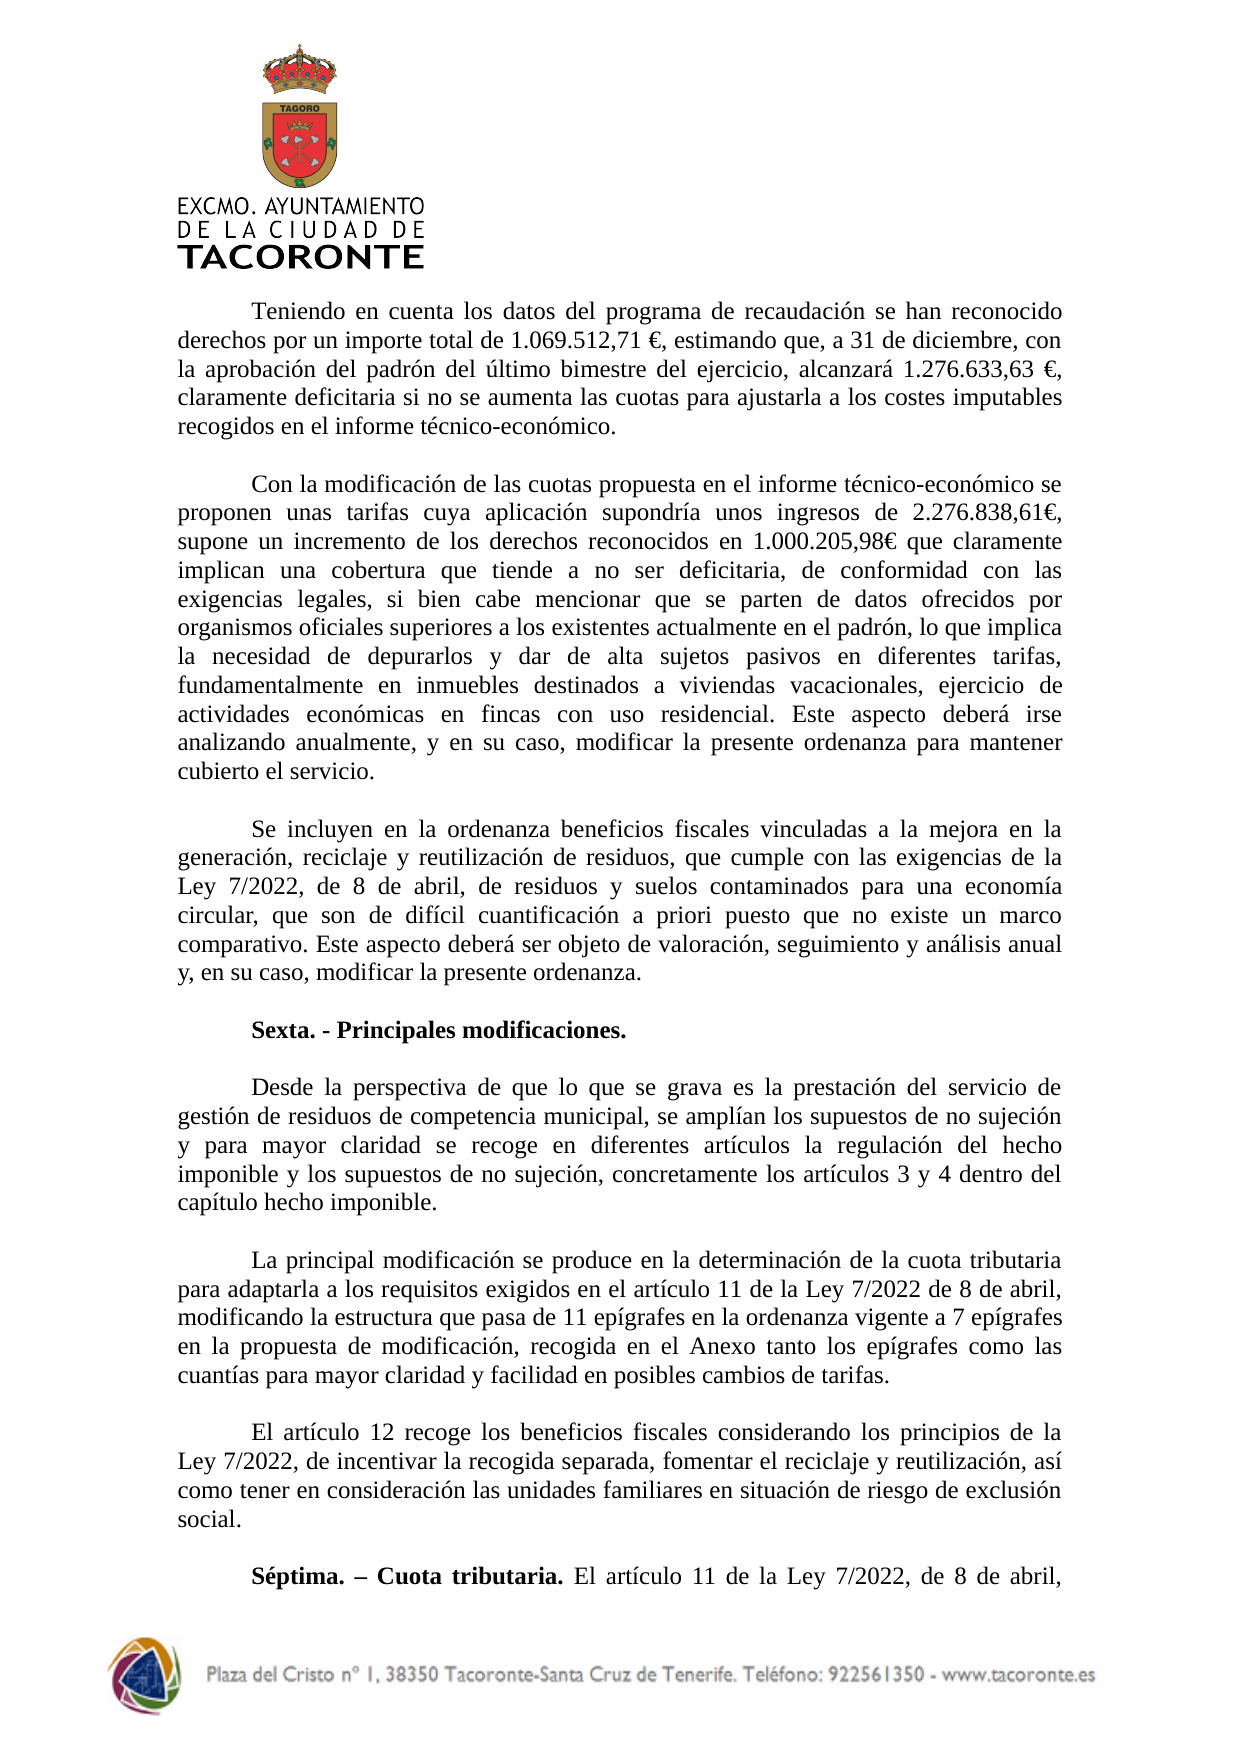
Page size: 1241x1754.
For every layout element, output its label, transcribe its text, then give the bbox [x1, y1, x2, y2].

text Séptima. – Cuota tributaria. El artículo 11 de la Ley 7/2022, de 8 de abril, [177, 1561, 1063, 1590]
picture [101, 1624, 1105, 1730]
text Se incluyen en la ordenanza beneficios fiscales vinculadas a la mejora en la generación, reciclaje y reutilización de residuos, que cumple con las exigencias de la Ley 7/2022, de 8 de abril, de residuos y suelos contaminados para una economía circular, que son de difícil cuantificación a priori puesto que no existe un marco comparativo. Este aspecto deberá ser objeto de valoración, seguimiento y análisis anual y, en su caso, modificar la presente ordenanza. [177, 814, 1063, 986]
text Con la modificación de las cuotas propuesta en el informe técnico-económico se proponen unas tarifas cuya aplicación supondría unos ingresos de 2.276.838,61€, supone un incremento de los derechos reconocidos en 1.000.205,98€ que claramente implican una cobertura que tiende a no ser deficitaria, de conformidad con las exigencias legales, si bien cabe mencionar que se parten de datos ofrecidos por organismos oficiales superiores a los existentes actualmente en el padrón, lo que implica la necesidad de depurarlos y dar de alta sujetos pasivos en diferentes tarifas, fundamentalmente en inmuebles destinados a viviendas vacacionales, ejercicio de actividades económicas en fincas con uso residencial. Este aspecto deberá irse analizando anualmente, y en su caso, modificar la presente ordenanza para mantener cubierto el servicio. [177, 469, 1063, 785]
text Sexta. - Principales modificaciones. [177, 1015, 1063, 1044]
text El artículo 12 recoge los beneficios fiscales considerando los principios de la Ley 7/2022, de incentivar la recogida separada, fomentar el reciclaje y reutilización, así como tener en consideración las unidades familiares en situación de riesgo de exclusión social. [177, 1417, 1063, 1532]
text Teniendo en cuenta los datos del programa de recaudación se han reconocido derechos por un importe total de 1.069.512,71 €, estimando que, a 31 de diciembre, con la aprobación del padrón del último bimestre del ejercicio, alcanzará 1.276.633,63 €, claramente deficitaria si no se aumenta las cuotas para ajustarla a los costes imputables recogidos en el informe técnico-económico. [177, 296, 1063, 440]
text Desde la perspectiva de que lo que se grava es la prestación del servicio de gestión de residuos de competencia municipal, se amplían los supuestos de no sujeción y para mayor claridad se recoge en diferentes artículos la regulación del hecho imponible y los supuestos de no sujeción, concretamente los artículos 3 y 4 dentro del capítulo hecho imponible. [177, 1072, 1063, 1216]
picture [177, 44, 424, 269]
text La principal modificación se produce en la determinación de la cuota tributaria para adaptarla a los requisitos exigidos en el artículo 11 de la Ley 7/2022 de 8 de abril, modificando la estructura que pasa de 11 epígrafes en la ordenanza vigente a 7 epígrafes en la propuesta de modificación, recogida en el Anexo tanto los epígrafes como las cuantías para mayor claridad y facilidad en posibles cambios de tarifas. [177, 1245, 1063, 1389]
